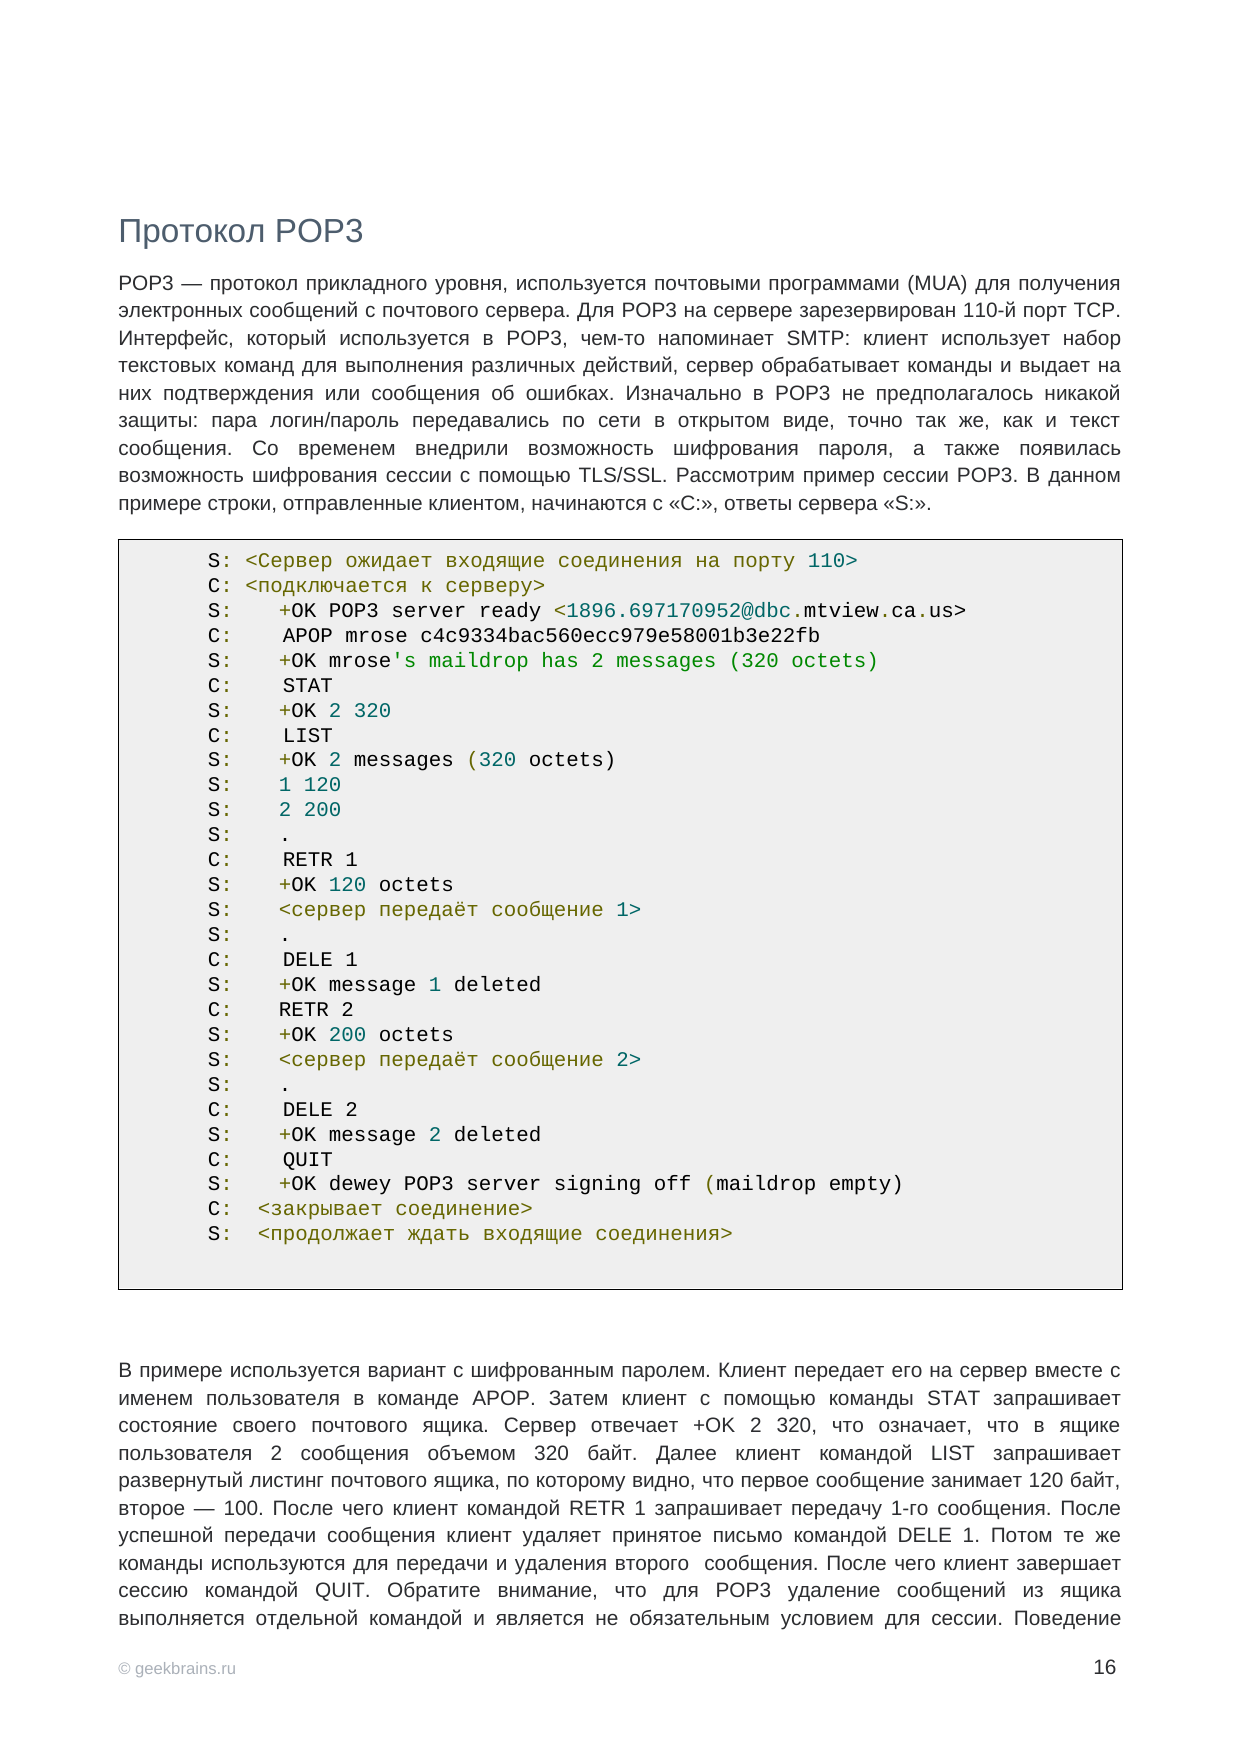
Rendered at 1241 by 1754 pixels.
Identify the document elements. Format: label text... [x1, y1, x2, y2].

text В примере используется вариант с шифрованным паролем. Клиент передает его на сервер вместе с именем пользователя в команде APOP. Затем клиент с помощью команды STAT запрашивает состояние своего почтового ящика. Сервер отвечает +OK 2 320, что означает, что в ящике пользователя 2 сообщения объемом 320 байт. Далее клиент командой LIST запрашивает развернутый листинг почтового ящика, по которому видно, что первое сообщение занимает 120 байт, второе — 100. После чего клиент командой RETR 1 запрашивает передачу 1-го сообщения. После успешной передачи сообщения клиент удаляет принятое письмо командой DELE 1. Потом те же команды используются для передачи и удаления второго сообщения. После чего клиент завершает сессию командой QUIT. Обратите внимание, что для POP3 удаление сообщений из ящика выполняется отдельной командой и является не обязательным условием для сессии. Поведение [118, 1358, 1122, 1630]
table_header S: <Сервер ожидает входящие соединения на порту 110> C: <подключается к серверу> S: +OK POP3 server ready <1896.697170952@dbc.mtview.ca.us> C: APOP mrose c4c9334bac560ecc979e58001b3e22fb S: +OK mrose's maildrop has 2 messages (320 octets) C: STAT S: +OK 2 320 C: LIST S: +OK 2 messages (320 octets) S: 1 120 S: 2 200 S: . C: RETR 1 S: +OK 120 octets S: <сервер передаёт сообщение 1> S: . C: DELE 1 S: +OK message 1 deleted C: RETR 2 S: +OK 200 octets S: <сервер передаёт сообщение 2> S: . C: DELE 2 S: +OK message 2 deleted C: QUIT S: +OK dewey POP3 server signing off (maildrop empty) C: <закрывает соединение> S: <продолжает ждать входящие соединения> [119, 540, 1122, 1288]
subtitle Протокол POP3 [118, 211, 1122, 249]
text POP3 — протокол прикладного уровня, используется почтовыми программами (MUA) для получения электронных сообщений с почтового сервера. Для POP3 на сервере зарезервирован 110-й порт TCP. Интерфейс, который используется в POP3, чем-то напоминает SMTP: клиент использует набор текстовых команд для выполнения различных действий, сервер обрабатывает команды и выдает на них подтверждения или сообщения об ошибках. Изначально в POP3 не предполагалось никакой защиты: пара логин/пароль передавались по сети в открытом виде, точно так же, как и текст сообщения. Со временем внедрили возможность шифрования пароля, а также появилась возможность шифрования сессии c помощью TLS/SSL. Рассмотрим пример сессии POP3. В данном примере строки, отправленные клиентом, начинаются с «C:», ответы сервера «S:». [118, 270, 1122, 514]
